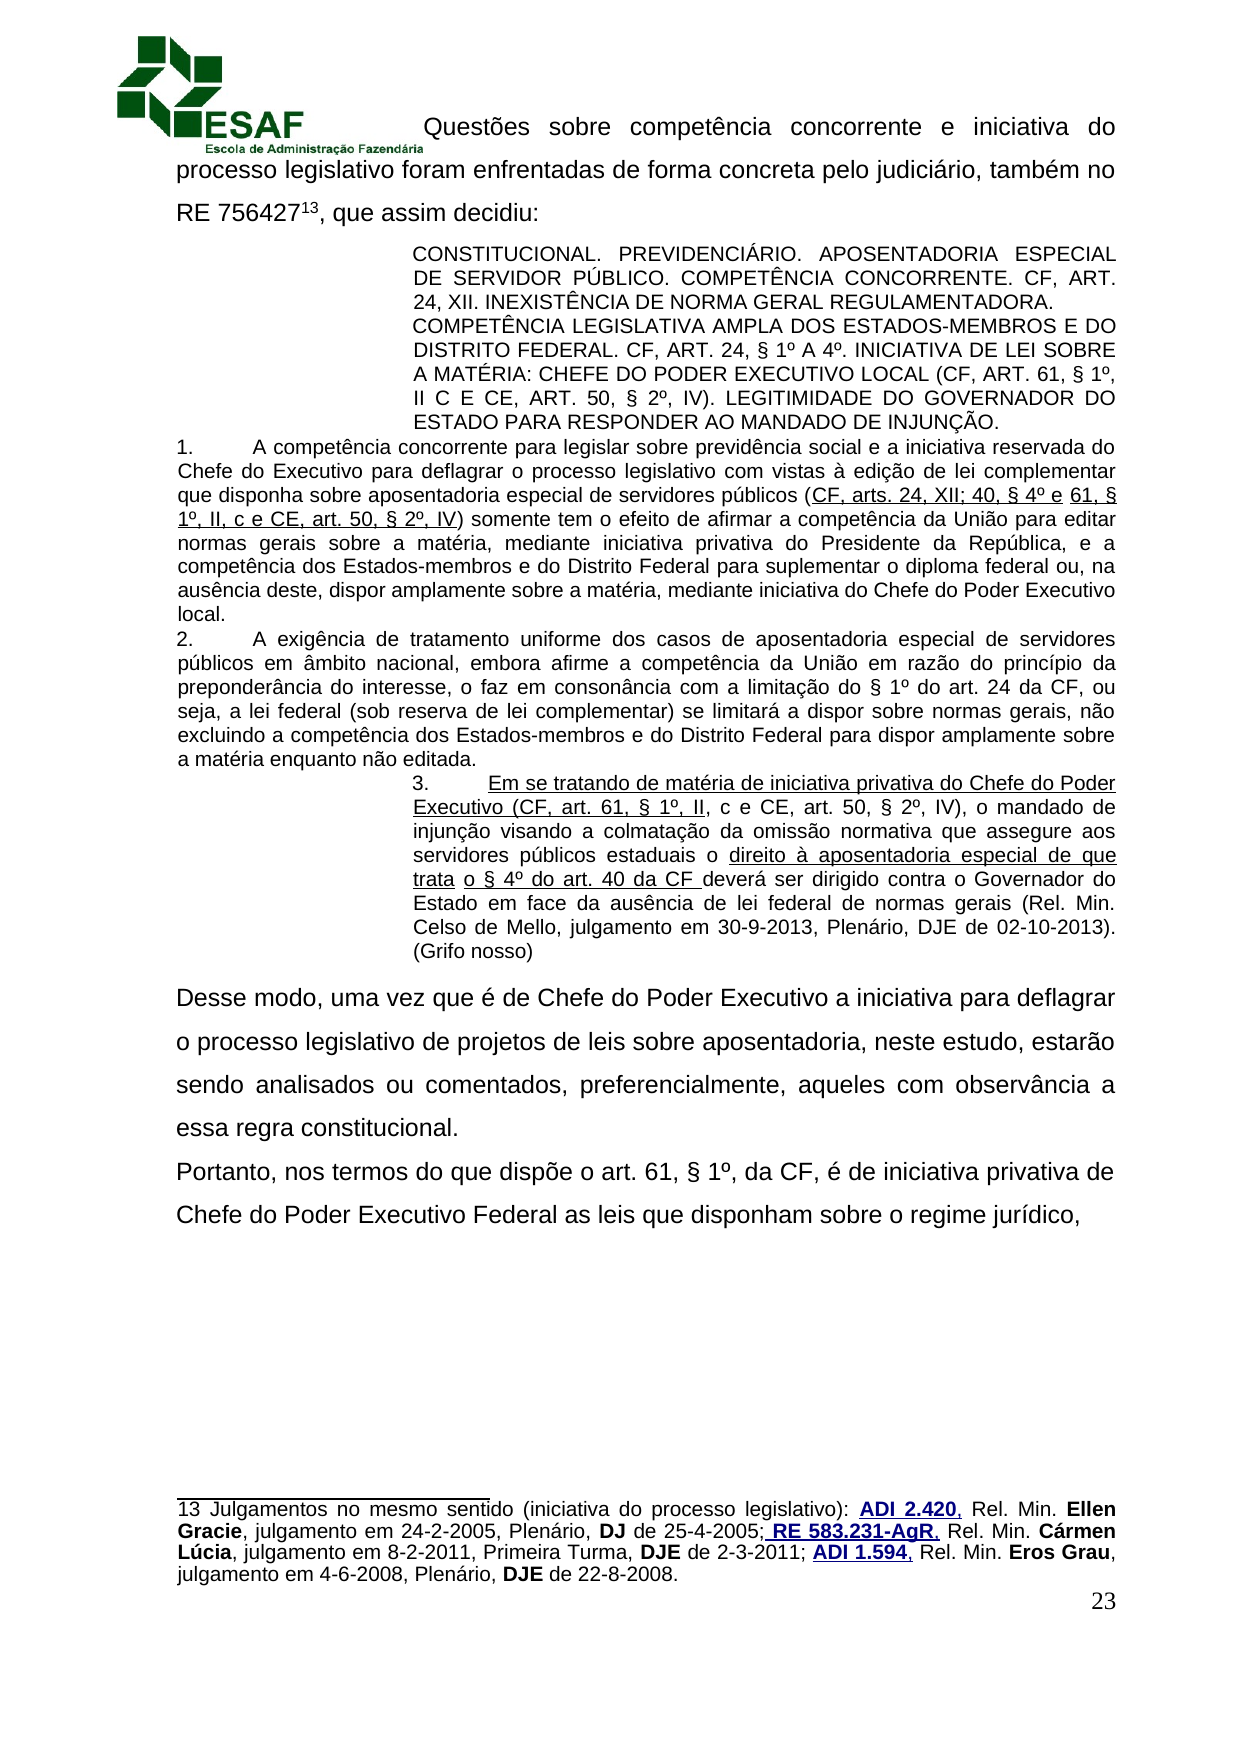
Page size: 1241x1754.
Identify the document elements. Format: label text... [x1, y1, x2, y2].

list A exigência de tratamento uniforme dos casos de aposentadoria especial de servidores públicos em âmbito nacional, embora afirme a competência da União em razão do princípio da preponderância do interesse, o faz em consonância com a limitação do § 1º do art. 24 da CF, ou seja, a lei federal (sob reserva de lei complementar) se limitará a dispor sobre normas gerais, não excluindo a competência dos Estados-membros e do Distrito Federal para dispor amplamente sobre a matéria enquanto não editada. [176, 627, 1117, 770]
list Em se tratando de matéria de iniciativa privativa do Chefe do Poder Executivo (CF, art. 61, § 1º, II, c e CE, art. 50, § 2º, IV), o mandado de injunção visando a colmatação da omissão normativa que assegure aos servidores públicos estaduais o direito à aposentadoria especial de que trata o § 4º do art. 40 da CF deverá ser dirigido contra o Governador do Estado em face da ausência de lei federal de normas gerais (Rel. Min. Celso de Mello, julgamento em 30-9-2013, Plenário, DJE de 02-10-2013). (Grifo nosso) [412, 771, 1117, 963]
text COMPETÊNCIA LEGISLATIVA AMPLA DOS ESTADOS-MEMBROS E DO DISTRITO FEDERAL. CF, ART. 24, § 1º A 4º. INICIATIVA DE LEI SOBRE A MATÉRIA: CHEFE DO PODER EXECUTIVO LOCAL (CF, ART. 61, § 1º, II C E CE, ART. 50, § 2º, IV). LEGITIMIDADE DO GOVERNADOR DO ESTADO PARA RESPONDER AO MANDADO DE INJUNÇÃO. [412, 314, 1117, 434]
text CONSTITUCIONAL. PREVIDENCIÁRIO. APOSENTADORIA ESPECIAL DE SERVIDOR PÚBLICO. COMPETÊNCIA CONCORRENTE. CF, ART. 24, XII. INEXISTÊNCIA DE NORMA GERAL REGULAMENTADORA. [412, 242, 1117, 314]
text Portanto, nos termos do que dispõe o art. 61, § 1º, da CF, é de iniciativa privativa de Chefe do Poder Executivo Federal as leis que disponham sobre o regime jurídico, [176, 1156, 1117, 1228]
text Questões sobre competência concorrente e iniciativa do processo legislativo foram enfrentadas de forma concreta pelo judiciário, também no RE 756427, que assim decidiu: [176, 112, 1117, 227]
text Desse modo, uma vez que é de Chefe do Poder Executivo a iniciativa para deflagrar o processo legislativo de projetos de leis sobre aposentadoria, neste estudo, estarão sendo analisados ou comentados, preferencialmente, aqueles com observância a essa regra constitucional. [176, 983, 1117, 1142]
text Julgamentos no mesmo sentido (iniciativa do processo legislativo): ADI 2.420, Rel. Min. Ellen Gracie, julgamento em 24-2-2005, Plenário, DJ de 25-4-2005; RE 583.231-AgR, Rel. Min. Cármen Lúcia, julgamento em 8-2-2011, Primeira Turma, DJE de 2-3-2011; ADI 1.594, Rel. Min. Eros Grau, julgamento em 4-6-2008, Plenário, DJE de 22-8-2008. [177, 1499, 1116, 1586]
list A competência concorrente para legislar sobre previdência social e a iniciativa reservada do Chefe do Executivo para deflagrar o processo legislativo com vistas à edição de lei complementar que disponha sobre aposentadoria especial de servidores públicos (CF, arts. 24, XII; 40, § 4º e 61, § 1º, II, c e CE, art. 50, § 2º, IV) somente tem o efeito de afirmar a competência da União para editar normas gerais sobre a matéria, mediante iniciativa privativa do Presidente da República, e a competência dos Estados-membros e do Distrito Federal para suplementar o diploma federal ou, na ausência deste, dispor amplamente sobre a matéria, mediante iniciativa do Chefe do Poder Executivo local. [176, 434, 1117, 626]
